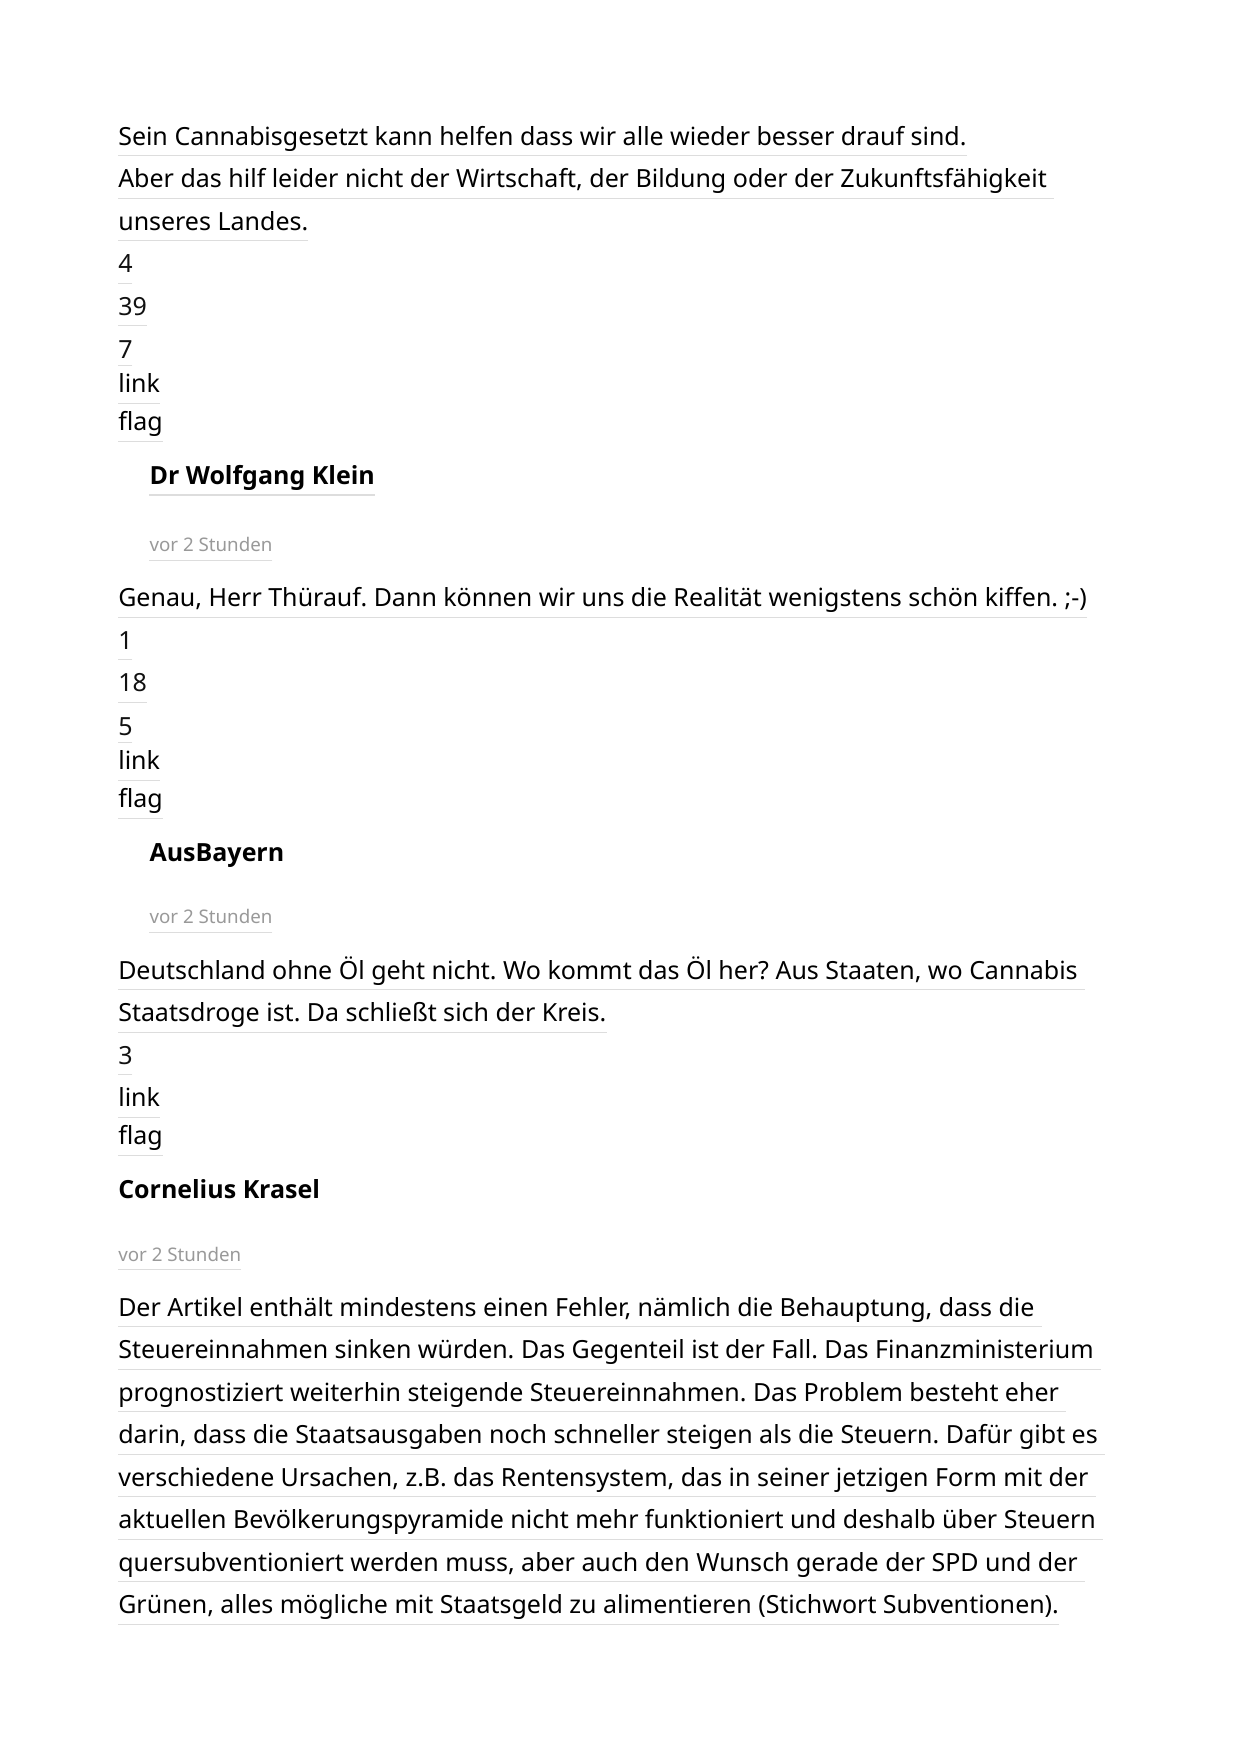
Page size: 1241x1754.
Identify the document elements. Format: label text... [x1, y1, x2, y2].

text Sein Cannabisgesetzt kann helfen dass wir alle wieder besser drauf sind. Aber das hilf leider nicht der Wirtschaft, der Bildung oder der Zukunftsfähigkeit unseres Landes. [118, 118, 1122, 241]
text 4 [118, 246, 1122, 284]
text 5 [118, 707, 1122, 743]
text flag [118, 404, 1122, 442]
text vor 2 Stunden [118, 1241, 1117, 1270]
text Dr Wolfgang Klein [149, 458, 1122, 496]
text 1 [118, 622, 1122, 660]
text vor 2 Stunden [149, 904, 1117, 933]
text Der Artikel enthält mindestens einen Fehler, nämlich die Behauptung, dass die Steuereinnahmen sinken würden. Das Gegenteil ist der Fall. Das Finanzministerium prognostiziert weiterhin steigende Steuereinnahmen. Das Problem besteht eher darin, dass die Staatsausgaben noch schneller steigen als die Steuern. Dafür gibt es verschiedene Ursachen, z.B. das Rentensystem, das in seiner jetzigen Form mit der aktuellen Bevölkerungspyramide nicht mehr funktioniert und deshalb über Steuern quersubventioniert werden muss, aber auch den Wunsch gerade der SPD und der Grünen, alles mögliche mit Staatsgeld zu alimentieren (Stichwort Subventionen). [118, 1289, 1122, 1625]
text 7 [118, 331, 1122, 366]
text 18 [118, 665, 1122, 703]
text Genau, Herr Thürauf. Dann können wir uns die Realität wenigstens schön kiffen. ;-) [118, 580, 1122, 618]
text Cornelius Krasel [118, 1171, 1122, 1206]
text vor 2 Stunden [149, 531, 1117, 561]
text flag [118, 1118, 1122, 1156]
text link [118, 743, 1122, 781]
text AusBayern [149, 834, 1122, 868]
text link [118, 366, 1122, 404]
text link [118, 1080, 1122, 1118]
text 3 [118, 1037, 1122, 1075]
text Deutschland ohne Öl geht nicht. Wo kommt das Öl her? Aus Staaten, wo Cannabis Staatsdroge ist. Da schließt sich der Kreis. [118, 952, 1122, 1033]
text flag [118, 781, 1122, 819]
text 39 [118, 288, 1122, 326]
